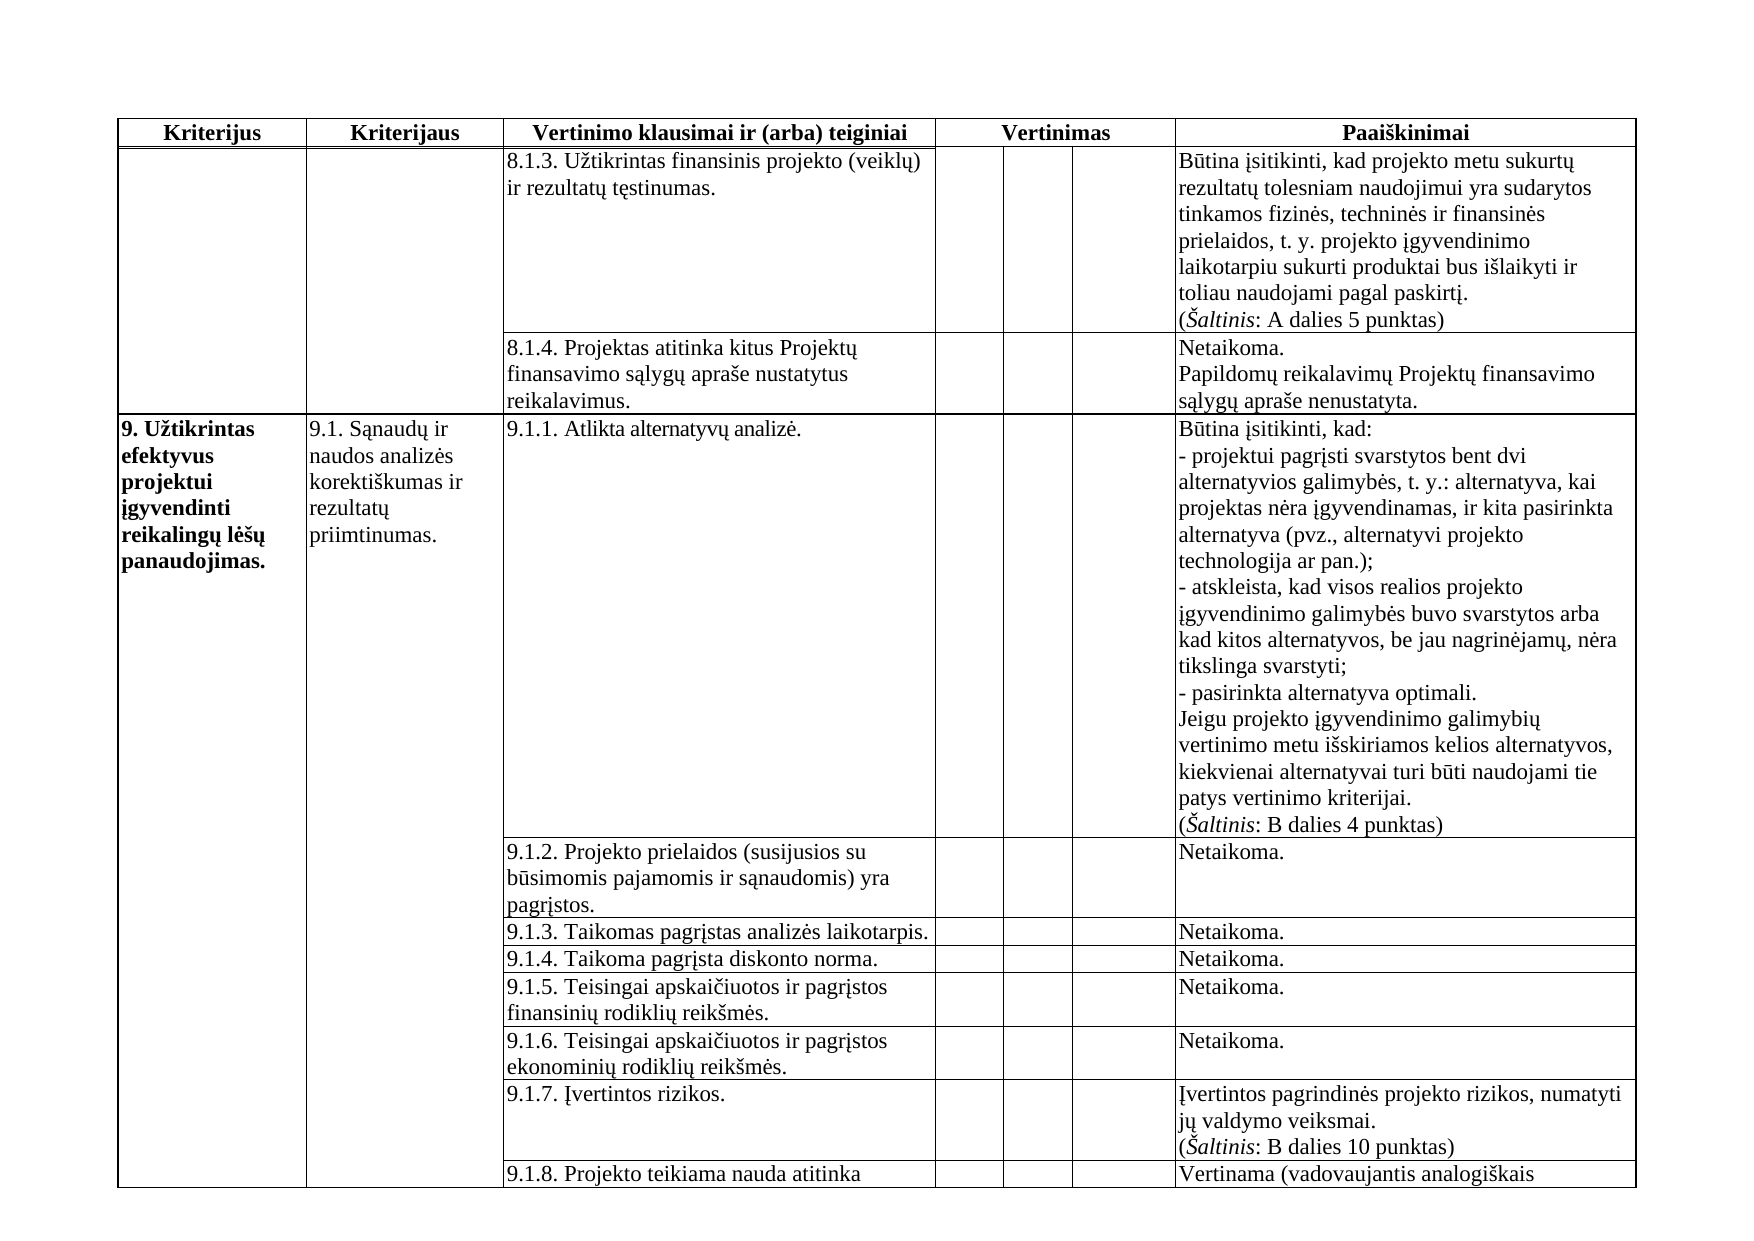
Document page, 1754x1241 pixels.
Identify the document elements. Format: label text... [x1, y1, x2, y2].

table_cell Netaikoma. [1176, 946, 1635, 972]
table_cell [1073, 333, 1175, 413]
table_cell 8.1.3. Užtikrintas finansinis projekto (veiklų) ir rezultatų tęstinumas. [504, 149, 935, 332]
table_cell [1004, 973, 1072, 1026]
table_cell [936, 946, 1003, 972]
table_cell [1004, 946, 1072, 972]
table_header Paaiškinimai [1176, 119, 1635, 146]
table_cell [1004, 1027, 1072, 1079]
table_cell 9.1.6. Teisingai apskaičiuotos ir pagrįstos ekonominių rodiklių reikšmės. [504, 1027, 935, 1079]
table_cell [1004, 147, 1072, 332]
table_cell Netaikoma. [1176, 973, 1635, 1026]
table_cell Netaikoma. [1176, 918, 1635, 944]
table_cell [936, 147, 1003, 332]
table_cell [1073, 946, 1175, 972]
table_cell [936, 1080, 1003, 1159]
table_cell [1004, 333, 1072, 413]
table_cell [1004, 838, 1072, 917]
table_cell 8.1.4. Projektas atitinka kitus Projektų finansavimo sąlygų apraše nustatytus reikalavimus. [504, 333, 935, 413]
table_header Vertinimas [936, 119, 1175, 146]
table_cell [1004, 1080, 1072, 1159]
table_cell Netaikoma. [1176, 1027, 1635, 1079]
table_cell [936, 973, 1003, 1026]
table_cell [1073, 973, 1175, 1026]
table_cell [936, 415, 1003, 837]
table_cell [936, 333, 1003, 413]
table_cell Vertinama (vadovaujantis analogiškais projektais, veiklomis ir pan.) projekto rezultatų atitiktis investicijoms. (Šaltinis: A ir B dalys, B dalies 1 priedas) [1176, 1161, 1635, 1187]
table_cell 9. Užtikrintas efektyvus projektui įgyvendinti reikalingų lėšų panaudojimas. [119, 415, 306, 1187]
table_cell [1073, 838, 1175, 917]
table_cell Įvertintos pagrindinės projekto rizikos, numatyti jų valdymo veiksmai. (Šaltinis: B dalies 10 punktas) [1176, 1080, 1635, 1159]
table_cell 9.1.8. Projekto teikiama nauda atitinka planuojamiems rezultatams pasiekti reikalingas sąnaudas. [504, 1161, 935, 1187]
table_cell [1004, 918, 1072, 944]
table_cell 9.1.1. Atlikta alternatyvų analizė. [504, 415, 935, 837]
table_cell 9.1.2. Projekto prielaidos (susijusios su būsimomis pajamomis ir sąnaudomis) yra pagrįstos. [504, 838, 935, 917]
table_cell [119, 149, 306, 413]
table_cell [936, 838, 1003, 917]
table_cell [1004, 1161, 1072, 1187]
table_cell Netaikoma. [1176, 838, 1635, 917]
table_header Vertinimo klausimai ir (arba) teiginiai [504, 119, 935, 146]
table_cell Netaikoma. Papildomų reikalavimų Projektų finansavimo sąlygų apraše nenustatyta. [1176, 333, 1635, 413]
table_cell 9.1.7. Įvertintos rizikos. [504, 1080, 935, 1159]
table_cell [1073, 1080, 1175, 1159]
table_cell [1073, 147, 1175, 332]
table_header Kriterijaus vertinimo aspektai [307, 119, 503, 146]
table_cell [936, 1027, 1003, 1079]
table_cell 9.1.5. Teisingai apskaičiuotos ir pagrįstos finansinių rodiklių reikšmės. [504, 973, 935, 1026]
table_cell Būtina įsitikinti, kad: - projektui pagrįsti svarstytos bent dvi alternatyvios galimybės, t. y.: alternatyva, kai projektas nėra įgyvendinamas, ir kita pasirinkta alternatyva (pvz., alternatyvi projekto technologija ar pan.); - atskleista, kad visos realios projekto įgyvendinimo galimybės buvo svarstytos arba kad kitos alternatyvos, be jau nagrinėjamų, nėra tikslinga svarstyti; - pasirinkta alternatyva optimali. Jeigu projekto įgyvendinimo galimybių vertinimo metu išskiriamos kelios alternatyvos, kiekvienai alternatyvai turi būti naudojami tie patys vertinimo kriterijai. (Šaltinis: B dalies 4 punktas) [1176, 415, 1635, 837]
table_cell [1073, 918, 1175, 944]
table_header Kriterijus [119, 119, 306, 146]
table_cell [936, 918, 1003, 944]
table_cell [1073, 1027, 1175, 1079]
table_cell 9.1.4. Taikoma pagrįsta diskonto norma. [504, 946, 935, 972]
table_cell [1004, 415, 1072, 837]
table_cell [1073, 1161, 1175, 1187]
table_cell [936, 1161, 1003, 1187]
table_cell [307, 149, 503, 413]
table_cell [1073, 415, 1175, 837]
table_cell 9.1. Sąnaudų ir naudos analizės korektiškumas ir rezultatų priimtinumas. [307, 415, 503, 1187]
table_cell 9.1.3. Taikomas pagrįstas analizės laikotarpis. [504, 918, 935, 944]
table_cell Būtina įsitikinti, kad projekto metu sukurtų rezultatų tolesniam naudojimui yra sudarytos tinkamos fizinės, techninės ir finansinės prielaidos, t. y. projekto įgyvendinimo laikotarpiu sukurti produktai bus išlaikyti ir toliau naudojami pagal paskirtį. (Šaltinis: A dalies 5 punktas) [1176, 147, 1635, 332]
